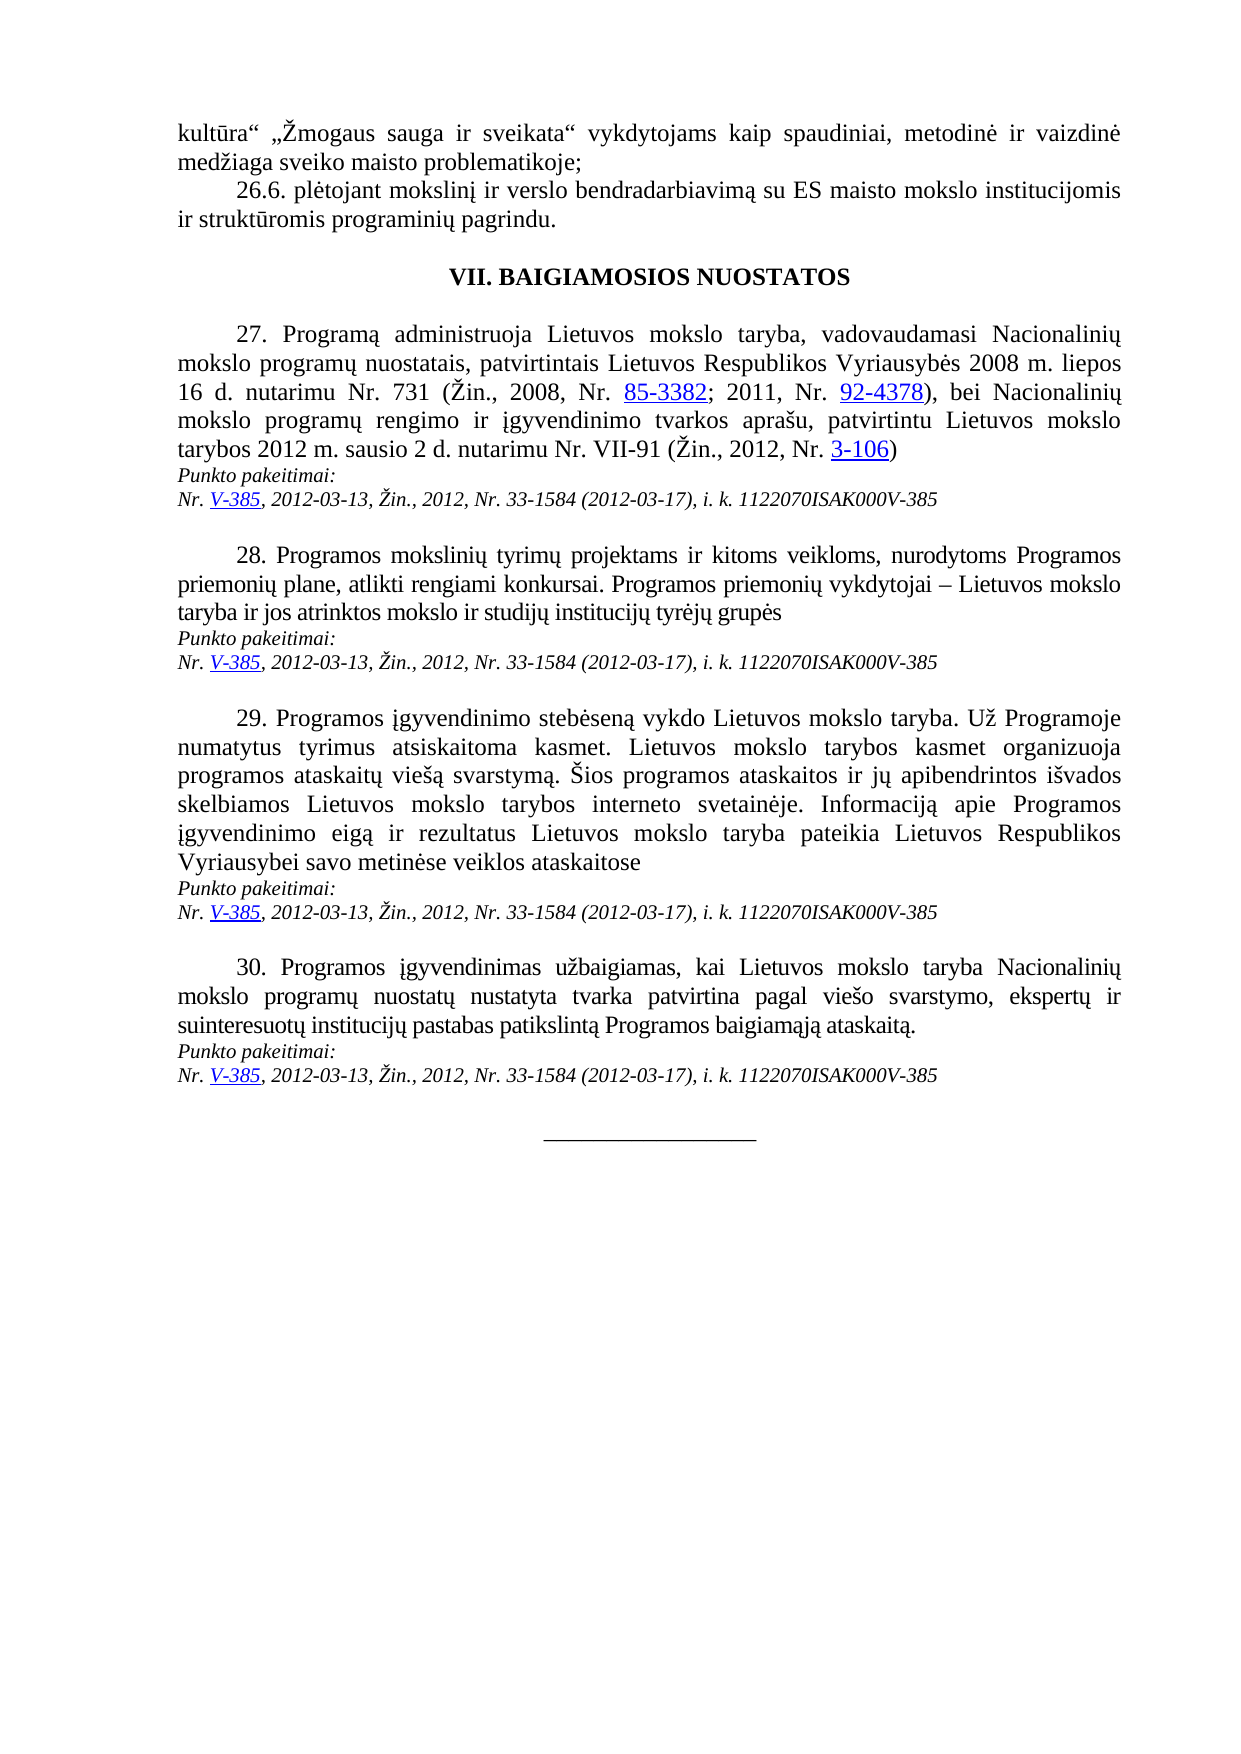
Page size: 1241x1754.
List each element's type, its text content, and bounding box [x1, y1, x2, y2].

text 26.6. plėtojant mokslinį ir verslo bendradarbiavimą su ES maisto mokslo institucijomis ir struktūromis programinių pagrindu. [177, 176, 1122, 233]
text 30. Programos įgyvendinimas užbaigiamas, kai Lietuvos mokslo taryba Nacionalinių mokslo programų nuostatų nustatyta tvarka patvirtina pagal viešo svarstymo, ekspertų ir suinteresuotų institucijų pastabas patikslintą Programos baigiamąją ataskaitą. [177, 952, 1122, 1039]
text Punkto pakeitimai: [177, 463, 1122, 487]
text Nr. V-385, 2012-03-13, Žin., 2012, Nr. 33-1584 (2012-03-17), i. k. 1122070ISAK000V-385 [177, 650, 1122, 674]
text kultūra“ „Žmogaus sauga ir sveikata“ vykdytojams kaip spaudiniai, metodinė ir vaizdinė medžiaga sveiko maisto problematikoje; [177, 118, 1122, 176]
text Punkto pakeitimai: [177, 626, 1122, 650]
text 27. Programą administruoja Lietuvos mokslo taryba, vadovaudamasi Nacionalinių mokslo programų nuostatais, patvirtintais Lietuvos Respublikos Vyriausybės 2008 m. liepos 16 d. nutarimu Nr. 731 (Žin., 2008, Nr. 85-3382; 2011, Nr. 92-4378), bei Nacionalinių mokslo programų rengimo ir įgyvendinimo tvarkos aprašu, patvirtintu Lietuvos mokslo tarybos 2012 m. sausio 2 d. nutarimu Nr. VII-91 (Žin., 2012, Nr. 3-106) [177, 319, 1122, 463]
text 28. Programos mokslinių tyrimų projektams ir kitoms veikloms, nurodytoms Programos priemonių plane, atlikti rengiami konkursai. Programos priemonių vykdytojai – Lietuvos mokslo taryba ir jos atrinktos mokslo ir studijų institucijų tyrėjų grupės [177, 540, 1122, 626]
text Punkto pakeitimai: [177, 1039, 1122, 1063]
text VII. BAIGIAMOSIOS NUOSTATOS [177, 262, 1122, 291]
text _________________ [177, 1116, 1122, 1144]
text 29. Programos įgyvendinimo stebėseną vykdo Lietuvos mokslo taryba. Už Programoje numatytus tyrimus atsiskaitoma kasmet. Lietuvos mokslo tarybos kasmet organizuoja programos ataskaitų viešą svarstymą. Šios programos ataskaitos ir jų apibendrintos išvados skelbiamos Lietuvos mokslo tarybos interneto svetainėje. Informaciją apie Programos įgyvendinimo eigą ir rezultatus Lietuvos mokslo taryba pateikia Lietuvos Respublikos Vyriausybei savo metinėse veiklos ataskaitose [177, 703, 1122, 876]
text Punkto pakeitimai: [177, 876, 1122, 900]
text Nr. V-385, 2012-03-13, Žin., 2012, Nr. 33-1584 (2012-03-17), i. k. 1122070ISAK000V-385 [177, 1063, 1122, 1087]
text Nr. V-385, 2012-03-13, Žin., 2012, Nr. 33-1584 (2012-03-17), i. k. 1122070ISAK000V-385 [177, 900, 1122, 924]
text Nr. V-385, 2012-03-13, Žin., 2012, Nr. 33-1584 (2012-03-17), i. k. 1122070ISAK000V-385 [177, 487, 1122, 511]
